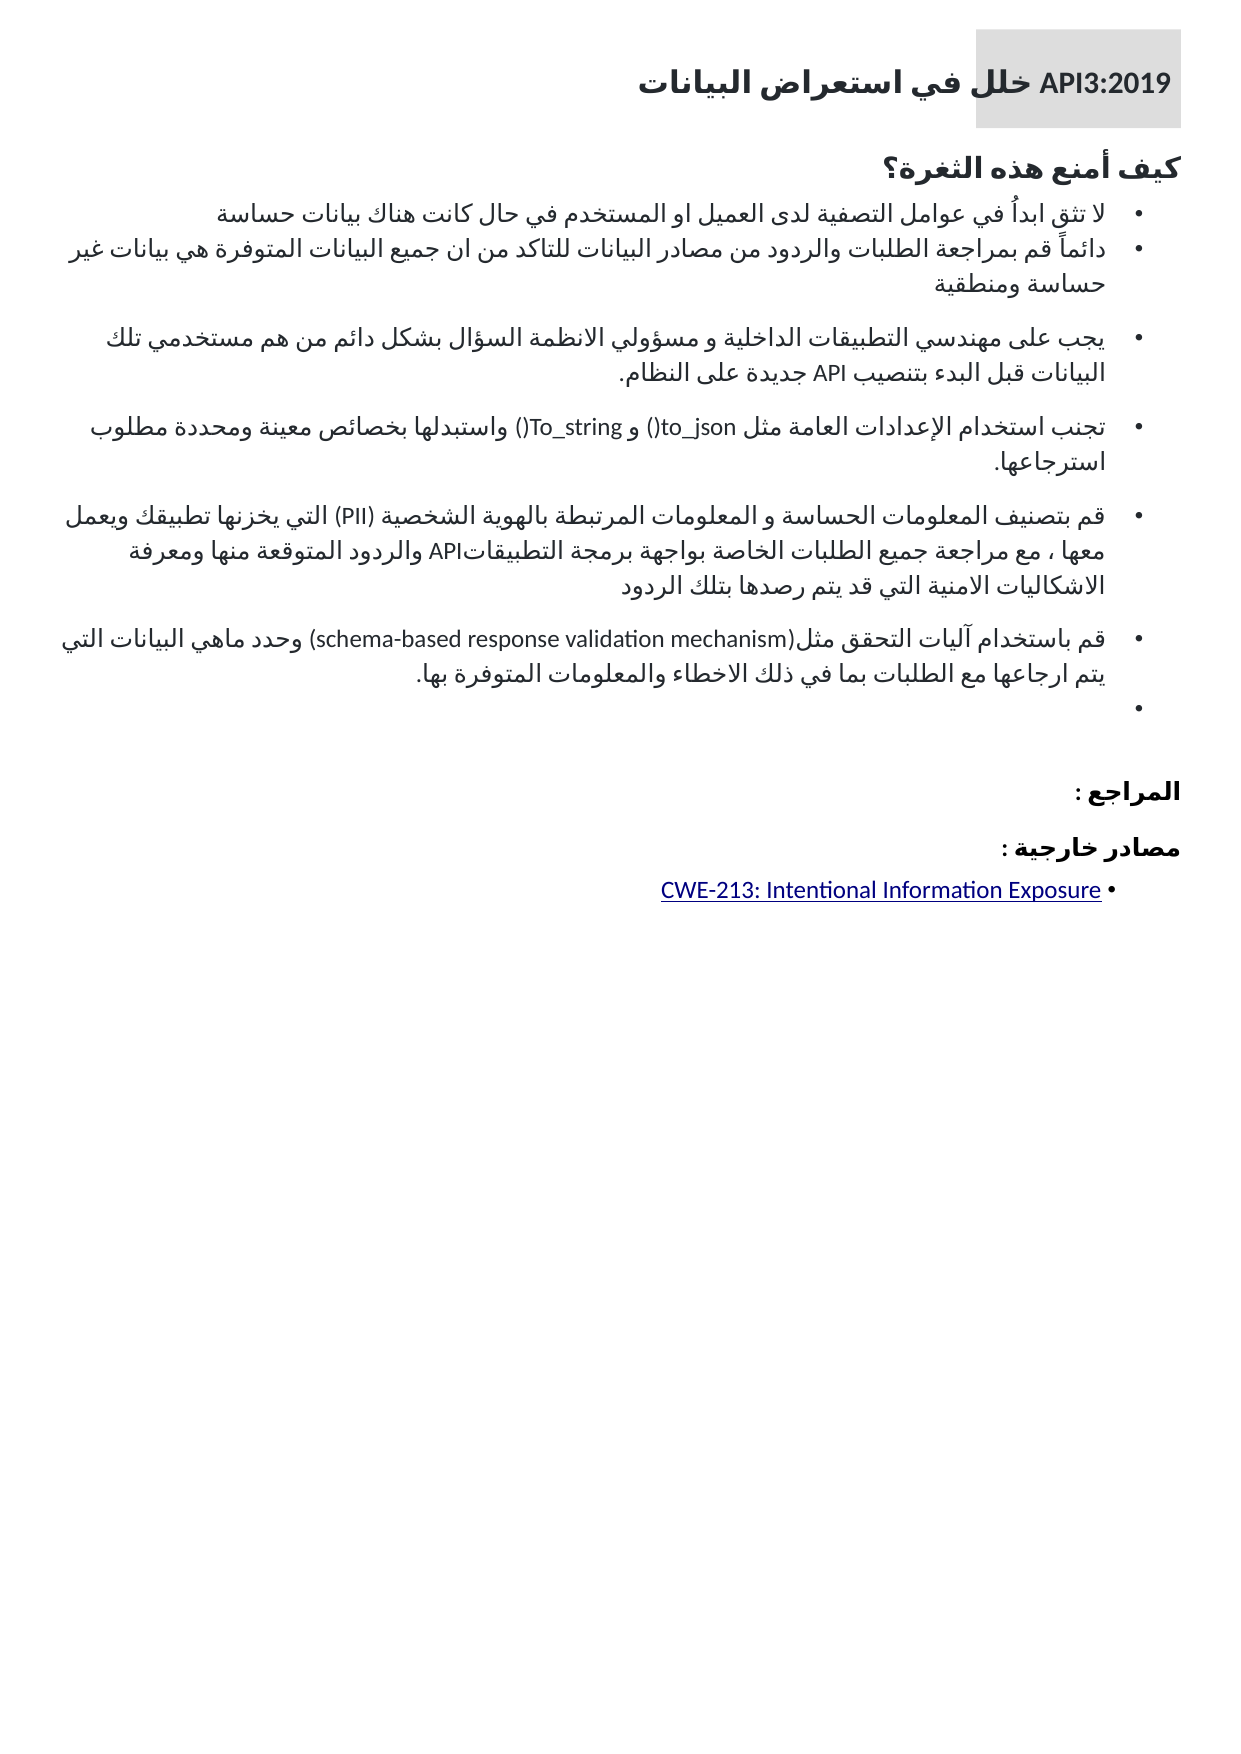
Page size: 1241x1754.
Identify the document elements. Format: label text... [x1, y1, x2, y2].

subtitle كيف أمنع هذه الثغرة؟ [59, 151, 1181, 186]
list يجب على مهندسي التطبيقات الداخلية و مسؤولي الانظمة السؤال بشكل دائم من هم مستخدمي تلك البيانات قبل البدء بتنصيب API جديدة على النظام. [59, 322, 1144, 388]
list قم باستخدام آليات التحقق مثل(schema-based response validation mechanism) وحدد ماهي البيانات التي يتم ارجاعها مع الطلبات بما في ذلك الاخطاء والمعلومات المتوفرة بها. [59, 624, 1144, 689]
subtitle المراجع : [59, 776, 1181, 807]
list CWE-213: Intentional Information Exposure [59, 875, 1137, 905]
subtitle مصادر خارجية : [59, 832, 1181, 862]
list لا تثق ابداُ في عوامل التصفية لدى العميل او المستخدم في حال كانت هناك بيانات حساسة [59, 199, 1144, 229]
list قم بتصنيف المعلومات الحساسة و المعلومات المرتبطة بالهوية الشخصية (PII) التي يخزنها تطبيقك ويعمل معها ، مع مراجعة جميع الطلبات الخاصة بواجهة برمجة التطبيقاتAPI والردود المتوقعة منها ومعرفة الاشكاليات الامنية التي قد يتم رصدها بتلك الردود [59, 500, 1144, 600]
list دائماً قم بمراجعة الطلبات والردود من مصادر البيانات للتاكد من ان جميع البيانات المتوفرة هي بيانات غير حساسة ومنطقية [59, 234, 1144, 299]
list تجنب استخدام الإعدادات العامة مثل to_json() و To_string() واستبدلها بخصائص معينة ومحددة مطلوب استرجاعها. [59, 411, 1144, 477]
